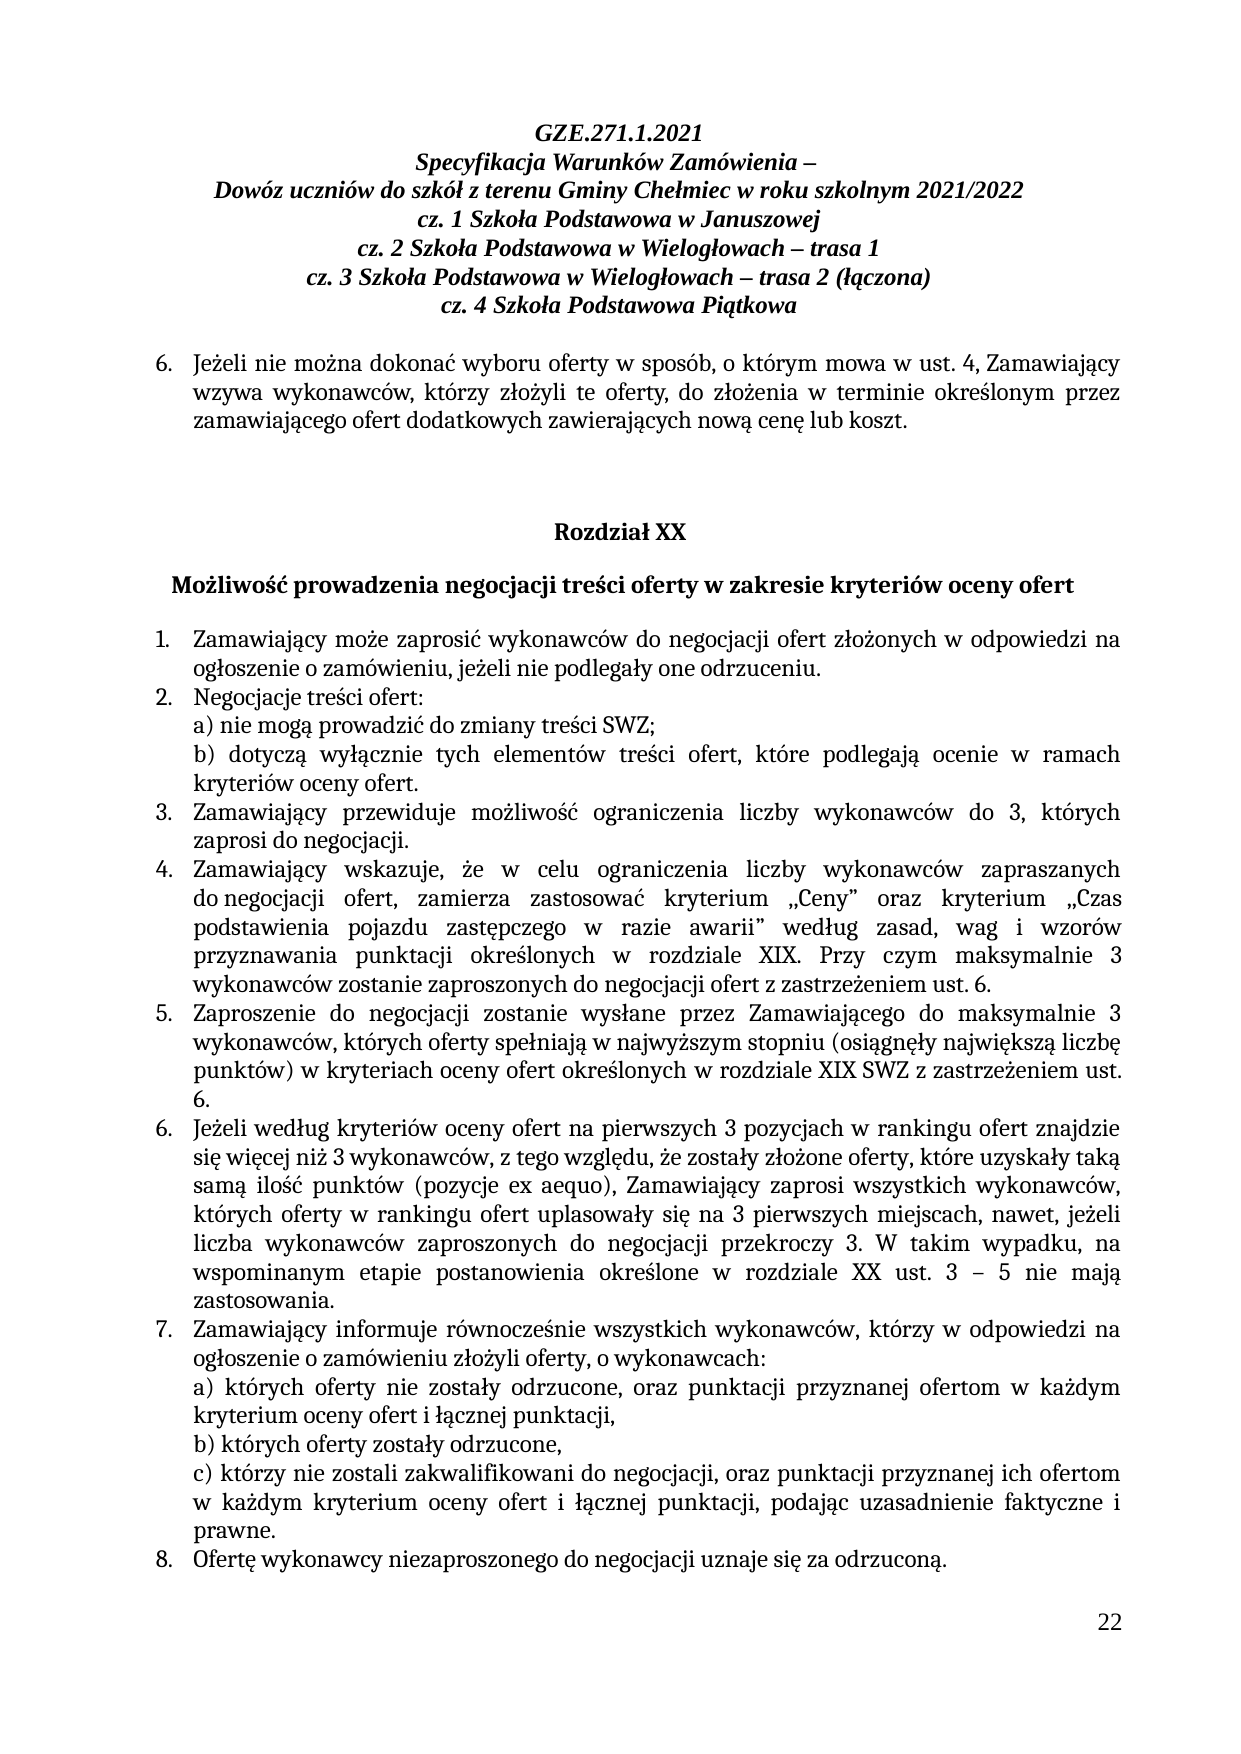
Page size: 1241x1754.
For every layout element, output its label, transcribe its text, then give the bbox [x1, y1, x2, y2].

list Jeżeli według kryteriów oceny ofert na pierwszych 3 pozycjach w rankingu ofert znajdzie się więcej niż 3 wykonawców, z tego względu, że zostały złożone oferty, które uzyskały taką samą ilość punktów (pozycje ex aequo), Zamawiający zaprosi wszystkich wykonawców, których oferty w rankingu ofert uplasowały się na 3 pierwszych miejscach, nawet, jeżeli liczba wykonawców zaproszonych do negocjacji przekroczy 3. W takim wypadku, na wspominanym etapie postanowienia określone w rozdziale XX ust. 3 – 5 nie mają zastosowania. [156, 1114, 1122, 1315]
list Zamawiający przewiduje możliwość ograniczenia liczby wykonawców do 3, których zaprosi do negocjacji. [156, 798, 1122, 855]
list Zaproszenie do negocjacji zostanie wysłane przez Zamawiającego do maksymalnie 3 wykonawców, których oferty spełniają w najwyższym stopniu (osiągnęły największą liczbę punktów) w kryteriach oceny ofert określonych w rozdziale XIX SWZ z zastrzeżeniem ust. 6. [156, 999, 1122, 1114]
list a) nie mogą prowadzić do zmiany treści SWZ; [156, 711, 1122, 740]
list Jeżeli nie można dokonać wyboru oferty w sposób, o którym mowa w ust. 4, Zamawiający wzywa wykonawców, którzy złożyli te oferty, do złożenia w terminie określonym przez zamawiającego ofert dodatkowych zawierających nową cenę lub koszt. [156, 349, 1122, 435]
list c) którzy nie zostali zakwalifikowani do negocjacji, oraz punktacji przyznanej ich ofertom w każdym kryterium oceny ofert i łącznej punktacji, podając uzasadnienie faktyczne i prawne. [156, 1459, 1122, 1545]
list b) których oferty zostały odrzucone, [156, 1430, 1122, 1459]
list Zamawiający może zaprosić wykonawców do negocjacji ofert złożonych w odpowiedzi na ogłoszenie o zamówieniu, jeżeli nie podlegały one odrzuceniu. [156, 625, 1122, 683]
text Rozdział XX [118, 518, 1122, 546]
text Możliwość prowadzenia negocjacji treści oferty w zakresie kryteriów oceny ofert [118, 571, 1122, 600]
list Negocjacje treści ofert: [156, 683, 1122, 711]
list a) których oferty nie zostały odrzucone, oraz punktacji przyznanej ofertom w każdym kryterium oceny ofert i łącznej punktacji, [156, 1373, 1122, 1430]
list b) dotyczą wyłącznie tych elementów treści ofert, które podlegają ocenie w ramach kryteriów oceny ofert. [156, 740, 1122, 798]
list Zamawiający wskazuje, że w celu ograniczenia liczby wykonawców zapraszanych do negocjacji ofert, zamierza zastosować kryterium ,,Ceny” oraz kryterium ,,Czas podstawienia pojazdu zastępczego w razie awarii” według zasad, wag i wzorów przyznawania punktacji określonych w rozdziale XIX. Przy czym maksymalnie 3 wykonawców zostanie zaproszonych do negocjacji ofert z zastrzeżeniem ust. 6. [156, 855, 1122, 999]
list Zamawiający informuje równocześnie wszystkich wykonawców, którzy w odpowiedzi na ogłoszenie o zamówieniu złożyli oferty, o wykonawcach: [156, 1315, 1122, 1373]
list Ofertę wykonawcy niezaproszonego do negocjacji uznaje się za odrzuconą. [156, 1545, 1122, 1574]
